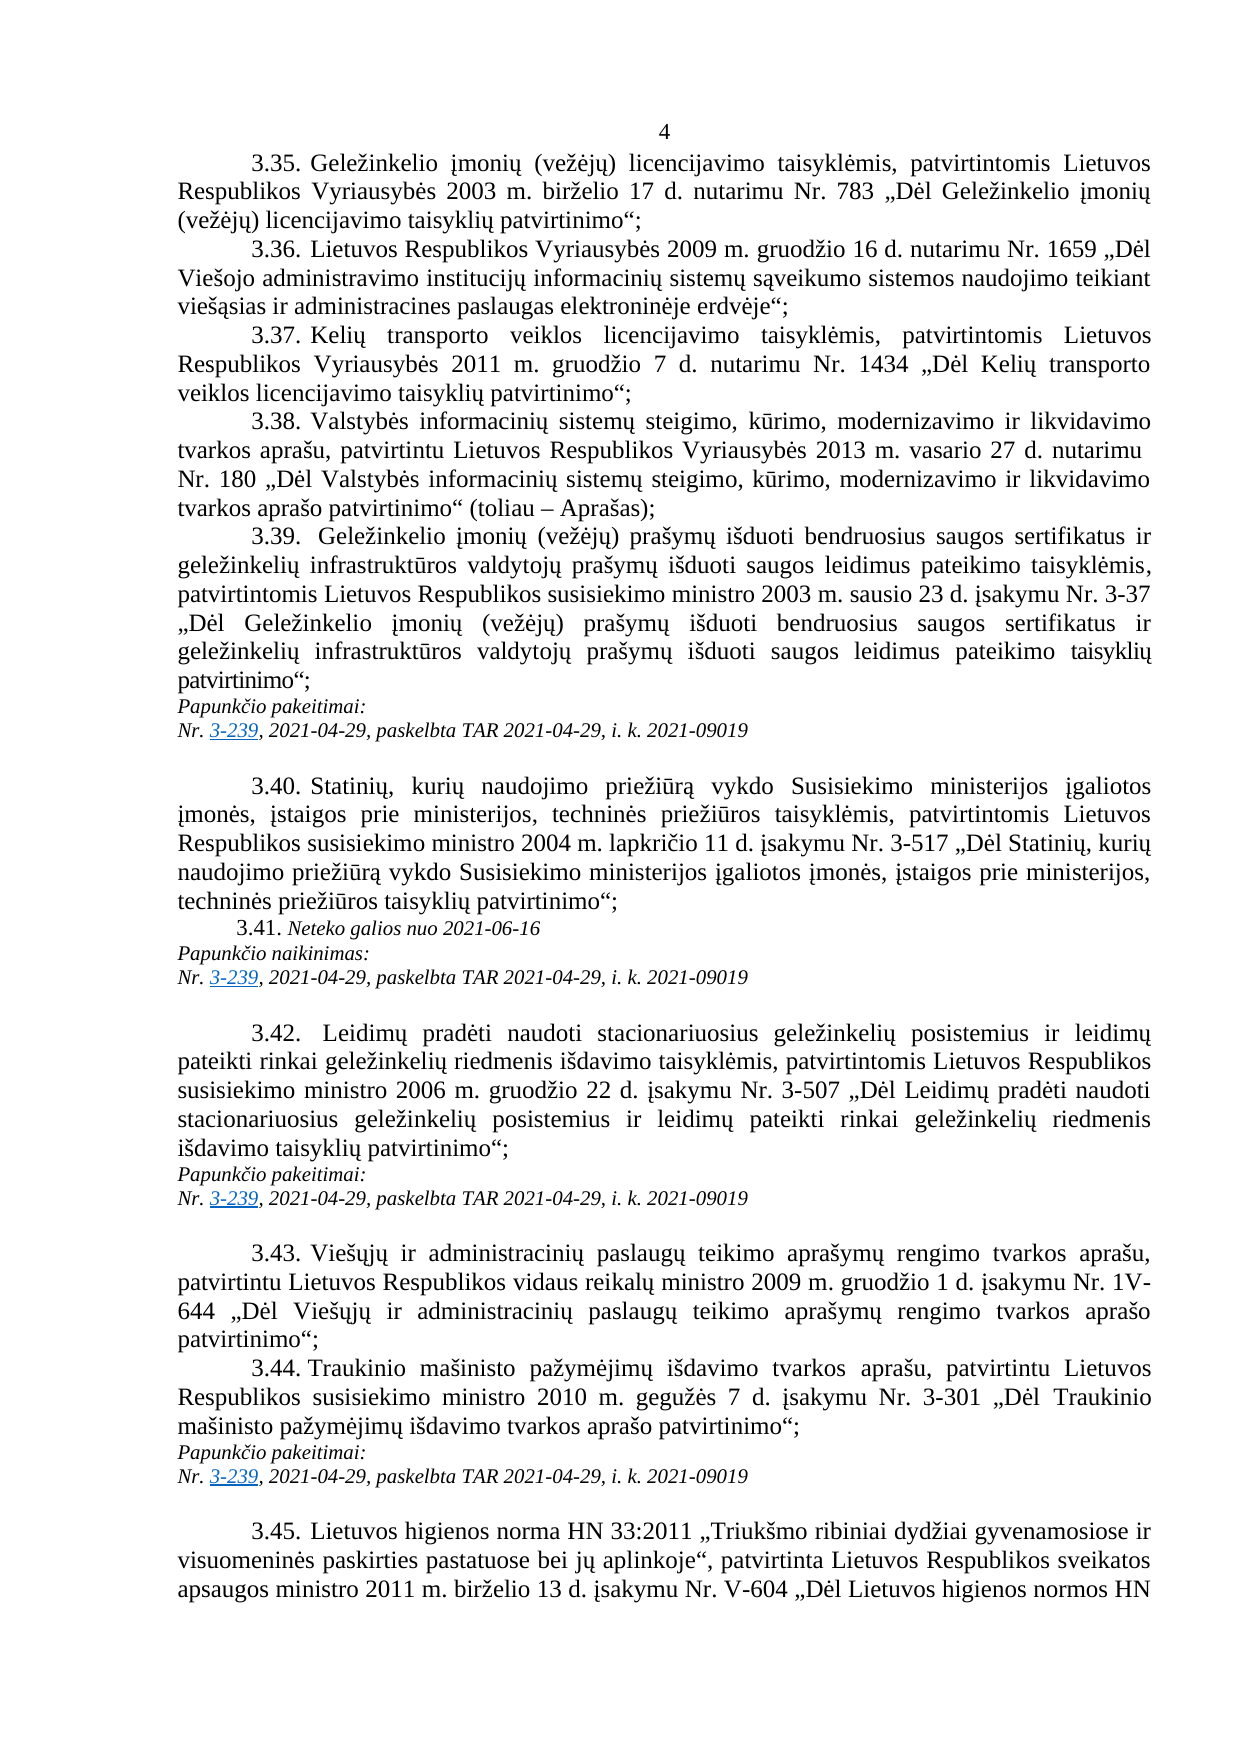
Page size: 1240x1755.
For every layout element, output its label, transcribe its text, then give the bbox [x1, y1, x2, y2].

text 3.37. Kelių transporto veiklos licencijavimo taisyklėmis, patvirtintomis Lietuvos Respublikos Vyriausybės 2011 m. gruodžio 7 d. nutarimu Nr. 1434 „Dėl Kelių transporto veiklos licencijavimo taisyklių patvirtinimo“; [177, 320, 1152, 406]
text Nr. 3-239, 2021-04-29, paskelbta TAR 2021-04-29, i. k. 2021-09019 [177, 965, 1152, 989]
text 3.42. Leidimų pradėti naudoti stacionariuosius geležinkelių posistemius ir leidimų pateikti rinkai geležinkelių riedmenis išdavimo taisyklėmis, patvirtintomis Lietuvos Respublikos susisiekimo ministro 2006 m. gruodžio 22 d. įsakymu Nr. 3-507 „Dėl Leidimų pradėti naudoti stacionariuosius geležinkelių posistemius ir leidimų pateikti rinkai geležinkelių riedmenis išdavimo taisyklių patvirtinimo“; [177, 1018, 1152, 1161]
text 3.36. Lietuvos Respublikos Vyriausybės 2009 m. gruodžio 16 d. nutarimu Nr. 1659 „Dėl Viešojo administravimo institucijų informacinių sistemų sąveikumo sistemos naudojimo teikiant viešąsias ir administracines paslaugas elektroninėje erdvėje“; [177, 234, 1152, 320]
text 3.39. Geležinkelio įmonių (vežėjų) prašymų išduoti bendruosius saugos sertifikatus ir geležinkelių infrastruktūros valdytojų prašymų išduoti saugos leidimus pateikimo taisyklėmis, patvirtintomis Lietuvos Respublikos susisiekimo ministro 2003 m. sausio 23 d. įsakymu Nr. 3-37 „Dėl Geležinkelio įmonių (vežėjų) prašymų išduoti bendruosius saugos sertifikatus ir geležinkelių infrastruktūros valdytojų prašymų išduoti saugos leidimus pateikimo taisyklių patvirtinimo“; [177, 521, 1152, 694]
text 3.44. Traukinio mašinisto pažymėjimų išdavimo tvarkos aprašu, patvirtintu Lietuvos Respublikos susisiekimo ministro 2010 m. gegužės 7 d. įsakymu Nr. 3-301 „Dėl Traukinio mašinisto pažymėjimų išdavimo tvarkos aprašo patvirtinimo“; [177, 1353, 1152, 1439]
text 3.38. Valstybės informacinių sistemų steigimo, kūrimo, modernizavimo ir likvidavimo tvarkos aprašu, patvirtintu Lietuvos Respublikos Vyriausybės 2013 m. vasario 27 d. nutarimu Nr. 180 „Dėl Valstybės informacinių sistemų steigimo, kūrimo, modernizavimo ir likvidavimo tvarkos aprašo patvirtinimo“ (toliau – Aprašas); [177, 406, 1152, 521]
text Papunkčio pakeitimai: [177, 694, 1152, 718]
text Nr. 3-239, 2021-04-29, paskelbta TAR 2021-04-29, i. k. 2021-09019 [177, 1186, 1152, 1209]
text Papunkčio naikinimas: [177, 941, 1152, 965]
text Nr. 3-239, 2021-04-29, paskelbta TAR 2021-04-29, i. k. 2021-09019 [177, 718, 1152, 742]
text Nr. 3-239, 2021-04-29, paskelbta TAR 2021-04-29, i. k. 2021-09019 [177, 1464, 1152, 1488]
text 3.43. Viešųjų ir administracinių paslaugų teikimo aprašymų rengimo tvarkos aprašu, patvirtintu Lietuvos Respublikos vidaus reikalų ministro 2009 m. gruodžio 1 d. įsakymu Nr. 1V-644 „Dėl Viešųjų ir administracinių paslaugų teikimo aprašymų rengimo tvarkos aprašo patvirtinimo“; [177, 1238, 1152, 1353]
text Papunkčio pakeitimai: [177, 1439, 1152, 1464]
text Papunkčio pakeitimai: [177, 1161, 1152, 1186]
text 3.41. Neteko galios nuo 2021-06-16 [177, 914, 1152, 941]
text 3.45. Lietuvos higienos norma HN 33:2011 „Triukšmo ribiniai dydžiai gyvenamosiose ir visuomeninės paskirties pastatuose bei jų aplinkoje“, patvirtinta Lietuvos Respublikos sveikatos apsaugos ministro 2011 m. birželio 13 d. įsakymu Nr. V-604 „Dėl Lietuvos higienos normos HN [177, 1516, 1152, 1603]
text 3.40. Statinių, kurių naudojimo priežiūrą vykdo Susisiekimo ministerijos įgaliotos įmonės, įstaigos prie ministerijos, techninės priežiūros taisyklėmis, patvirtintomis Lietuvos Respublikos susisiekimo ministro 2004 m. lapkričio 11 d. įsakymu Nr. 3-517 „Dėl Statinių, kurių naudojimo priežiūrą vykdo Susisiekimo ministerijos įgaliotos įmonės, įstaigos prie ministerijos, techninės priežiūros taisyklių patvirtinimo“; [177, 771, 1152, 914]
text 3.35. Geležinkelio įmonių (vežėjų) licencijavimo taisyklėmis, patvirtintomis Lietuvos Respublikos Vyriausybės 2003 m. birželio 17 d. nutarimu Nr. 783 „Dėl Geležinkelio įmonių (vežėjų) licencijavimo taisyklių patvirtinimo“; [177, 148, 1152, 234]
